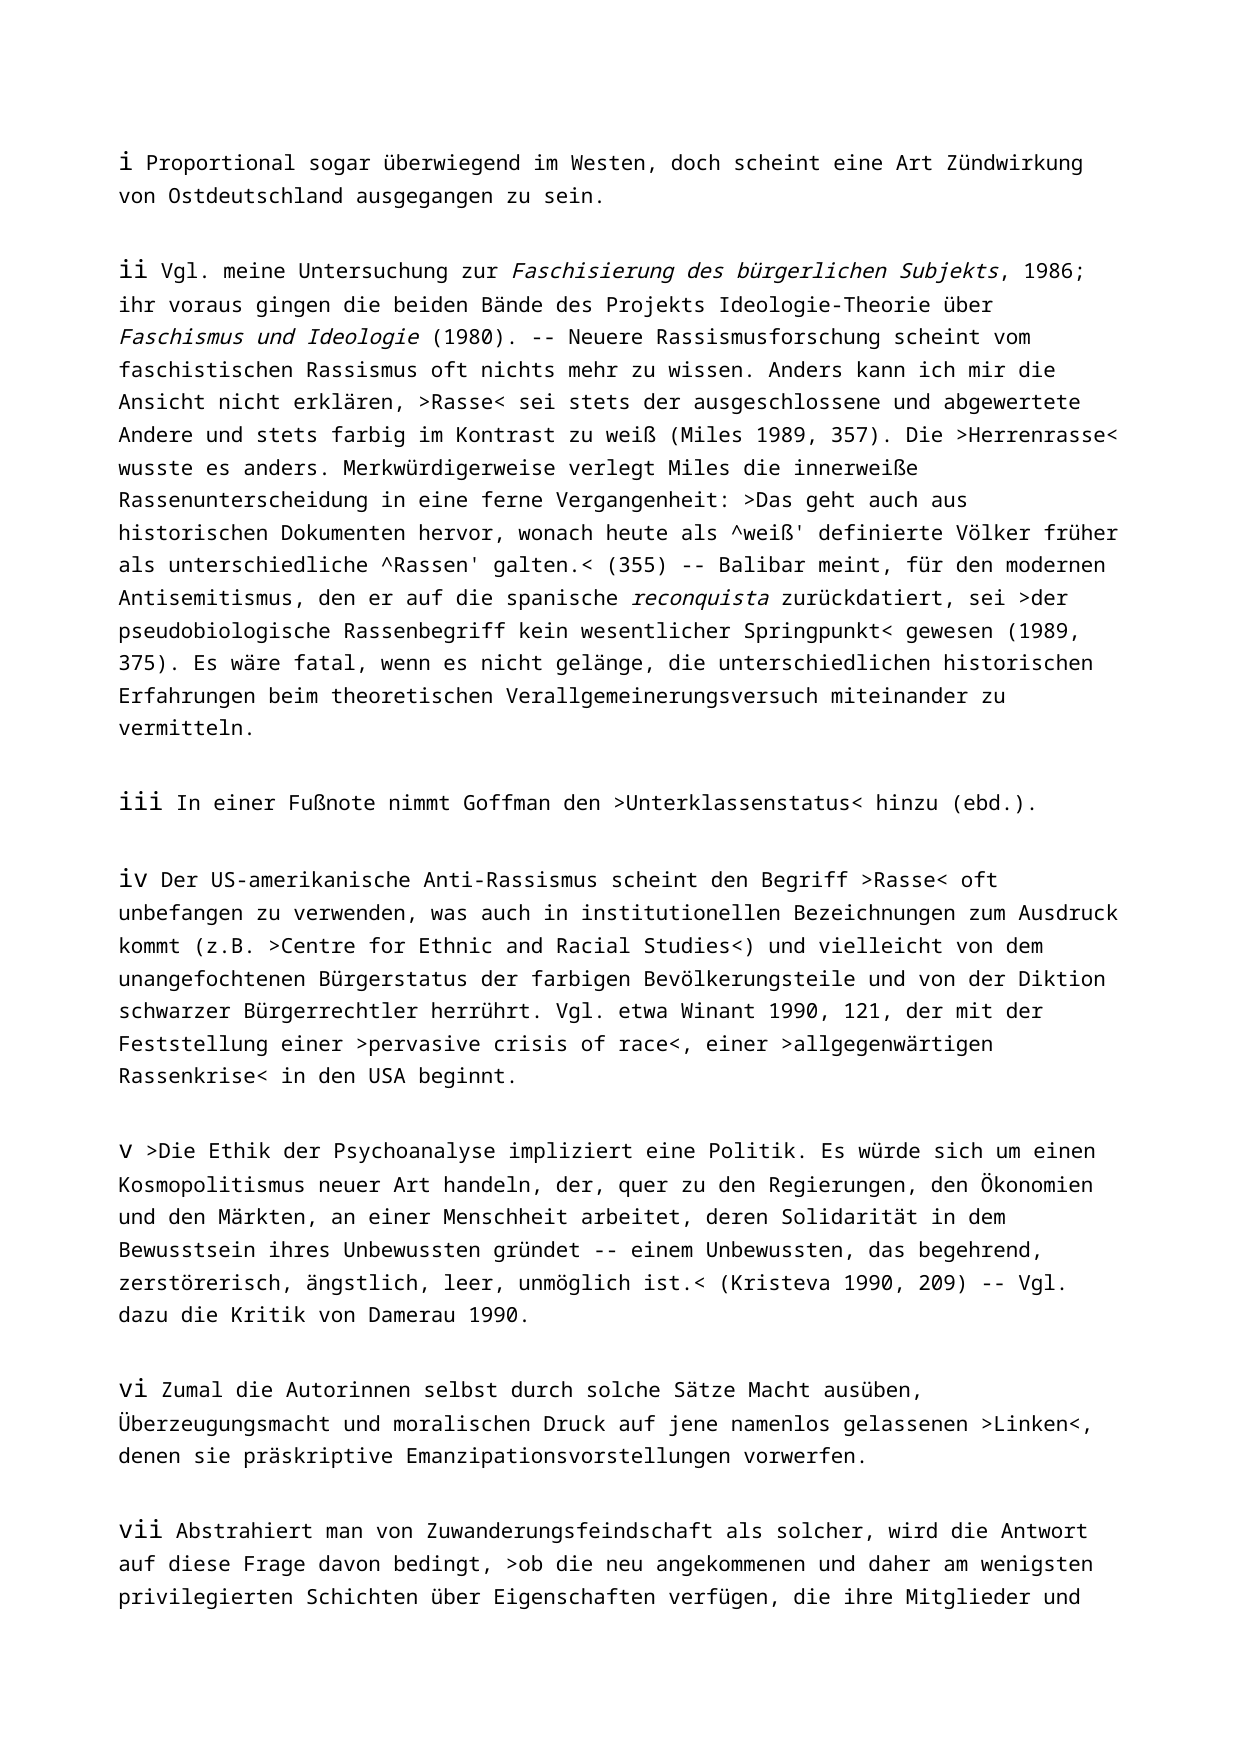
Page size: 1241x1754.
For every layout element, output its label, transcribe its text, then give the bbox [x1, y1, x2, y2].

text Abstrahiert man von Zuwanderungsfeindschaft als solcher, wird die Antwort auf diese Frage davon bedingt, >ob die neu angekommenen und daher am wenigsten privilegierten Schichten über Eigenschaften verfügen, die ihre Mitglieder und [118, 1511, 1122, 1611]
text Proportional sogar überwiegend im Westen, doch scheint eine Art Zündwirkung von Ostdeutschland ausgegangen zu sein. [118, 143, 1122, 210]
text >Die Ethik der Psychoanalyse impliziert eine Politik. Es würde sich um einen Kosmopolitismus neuer Art handeln, der, quer zu den Regierungen, den Ökonomien und den Märkten, an einer Menschheit arbeitet, deren Solidarität in dem Bewusstsein ihres Unbewussten gründet -- einem Unbewussten, das begehrend, zerstörerisch, ängstlich, leer, unmöglich ist.< (Kristeva 1990, 209) -- Vgl. dazu die Kritik von Damerau 1990. [118, 1132, 1122, 1329]
text Der US-amerikanische Anti-Rassismus scheint den Begriff >Rasse< oft unbefangen zu verwenden, was auch in institutionellen Bezeichnungen zum Ausdruck kommt (z.B. >Centre for Ethnic and Racial Studies<) und vielleicht von dem unangefochtenen Bürgerstatus der farbigen Bevölkerungsteile und von der Diktion schwarzer Bürgerrechtler herrührt. Vgl. etwa Winant 1990, 121, der mit der Feststellung einer >pervasive crisis of race<, einer >allgegenwärtigen Rassenkrise< in den USA beginnt. [118, 860, 1122, 1090]
text Zumal die Autorinnen selbst durch solche Sätze Macht ausüben, Überzeugungsmacht und moralischen Druck auf jene namenlos gelassenen >Linken<, denen sie präskriptive Emanzipationsvorstellungen vorwerfen. [118, 1370, 1122, 1470]
text In einer Fußnote nimmt Goffman den >Unterklassenstatus< hinzu (ebd.). [118, 784, 1122, 818]
text Vgl. meine Untersuchung zur Faschisierung des bürgerlichen Subjekts, 1986; ihr voraus gingen die beiden Bände des Projekts Ideologie-Theorie über Faschismus und Ideologie (1980). -- Neuere Rassismusforschung scheint vom faschistischen Rassismus oft nichts mehr zu wissen. Anders kann ich mir die Ansicht nicht erklären, >Rasse< sei stets der ausgeschlossene und abgewertete Andere und stets farbig im Kontrast zu weiß (Miles 1989, 357). Die >Herrenrasse< wusste es anders. Merkwürdigerweise verlegt Miles die innerweiße Rassenunterscheidung in eine ferne Vergangenheit: >Das geht auch aus historischen Dokumenten hervor, wonach heute als ^weiß' definierte Völker früher als unterschiedliche ^Rassen' galten.< (355) -- Balibar meint, für den modernen Antisemitismus, den er auf die spanische reconquista zurückdatiert, sei >der pseudobiologische Rassenbegriff kein wesentlicher Springpunkt< gewesen (1989, 375). Es wäre fatal, wenn es nicht gelänge, die unterschiedlichen historischen Erfahrungen beim theoretischen Verallgemeinerungsversuch miteinander zu vermitteln. [118, 251, 1122, 742]
